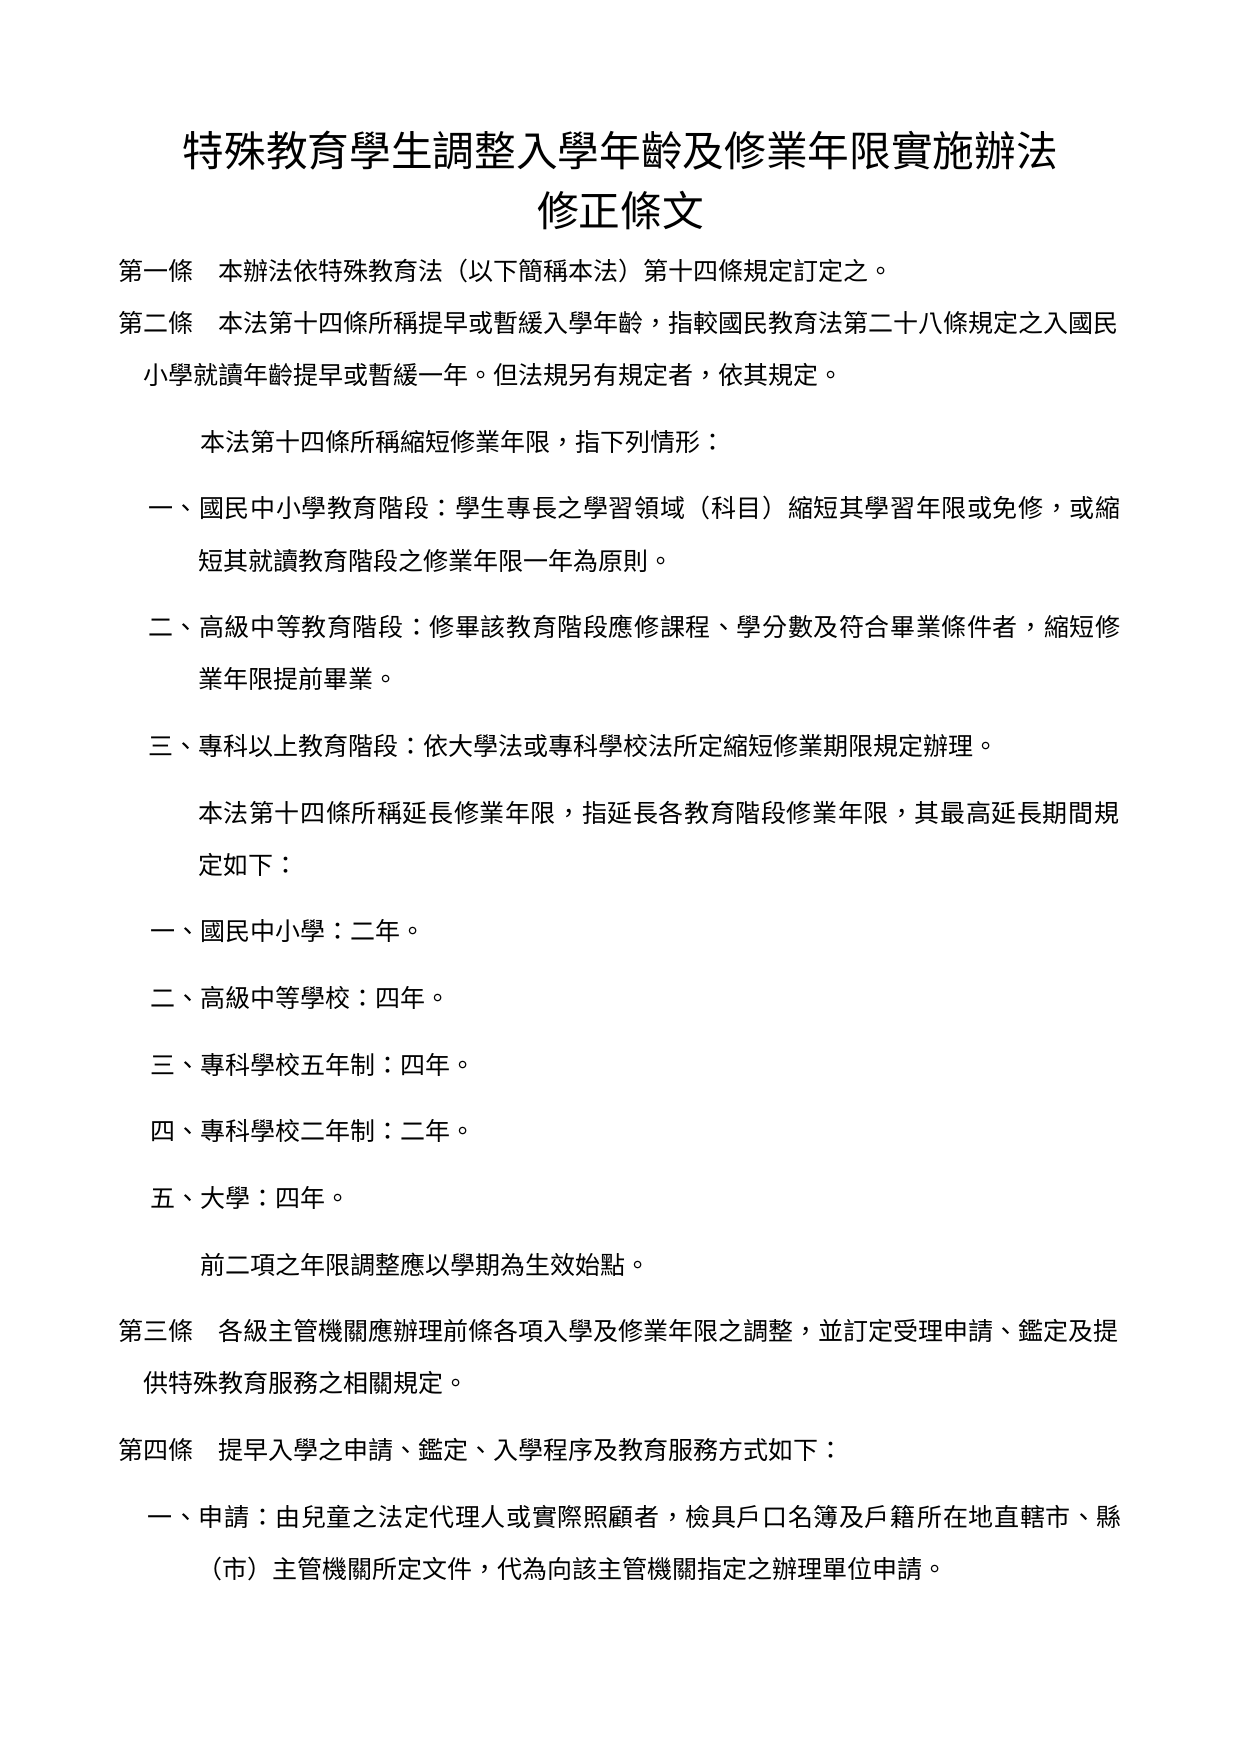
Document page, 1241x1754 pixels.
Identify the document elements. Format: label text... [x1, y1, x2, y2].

text 一、申請：由兒童之法定代理人或實際照顧者，檢具戶口名簿及戶籍所在地直轄市、縣（市）主管機關所定文件，代為向該主管機關指定之辦理單位申請。 [147, 1484, 1122, 1589]
text 前二項之年限調整應以學期為生效始點。 [150, 1232, 1122, 1284]
text 修正條文 [118, 178, 1122, 239]
text 二、高級中等教育階段：修畢該教育階段應修課程、學分數及符合畢業條件者，縮短修業年限提前畢業。 [148, 595, 1122, 699]
text 三、專科學校五年制：四年。 [151, 1032, 1122, 1084]
text 三、專科以上教育階段：依大學法或專科學校法所定縮短修業期限規定辦理。 [148, 714, 1122, 766]
text 第二條 本法第十四條所稱提早或暫緩入學年齡，指較國民教育法第二十八條規定之入國民小學就讀年齡提早或暫緩一年。但法規另有規定者，依其規定。 [118, 291, 1122, 395]
text 二、高級中等學校：四年。 [151, 966, 1122, 1018]
text 第三條 各級主管機關應辦理前條各項入學及修業年限之調整，並訂定受理申請、鑑定及提供特殊教育服務之相關規定。 [118, 1299, 1122, 1403]
text 五、大學：四年。 [151, 1166, 1122, 1218]
text 特殊教育學生調整入學年齡及修業年限實施辦法 [118, 118, 1122, 178]
text 一、國民中小學：二年。 [151, 899, 1122, 951]
text 第一條 本辦法依特殊教育法（以下簡稱本法）第十四條規定訂定之。 [118, 239, 1122, 291]
text 本法第十四條所稱縮短修業年限，指下列情形： [150, 409, 1122, 462]
text 本法第十四條所稱延長修業年限，指延長各教育階段修業年限，其最高延長期間規定如下： [198, 780, 1122, 884]
text 四、專科學校二年制：二年。 [151, 1099, 1122, 1151]
text 第四條 提早入學之申請、鑑定、入學程序及教育服務方式如下： [118, 1418, 1122, 1470]
text 一、國民中小學教育階段：學生專長之學習領域（科目）縮短其學習年限或免修，或縮短其就讀教育階段之修業年限一年為原則。 [148, 476, 1122, 580]
